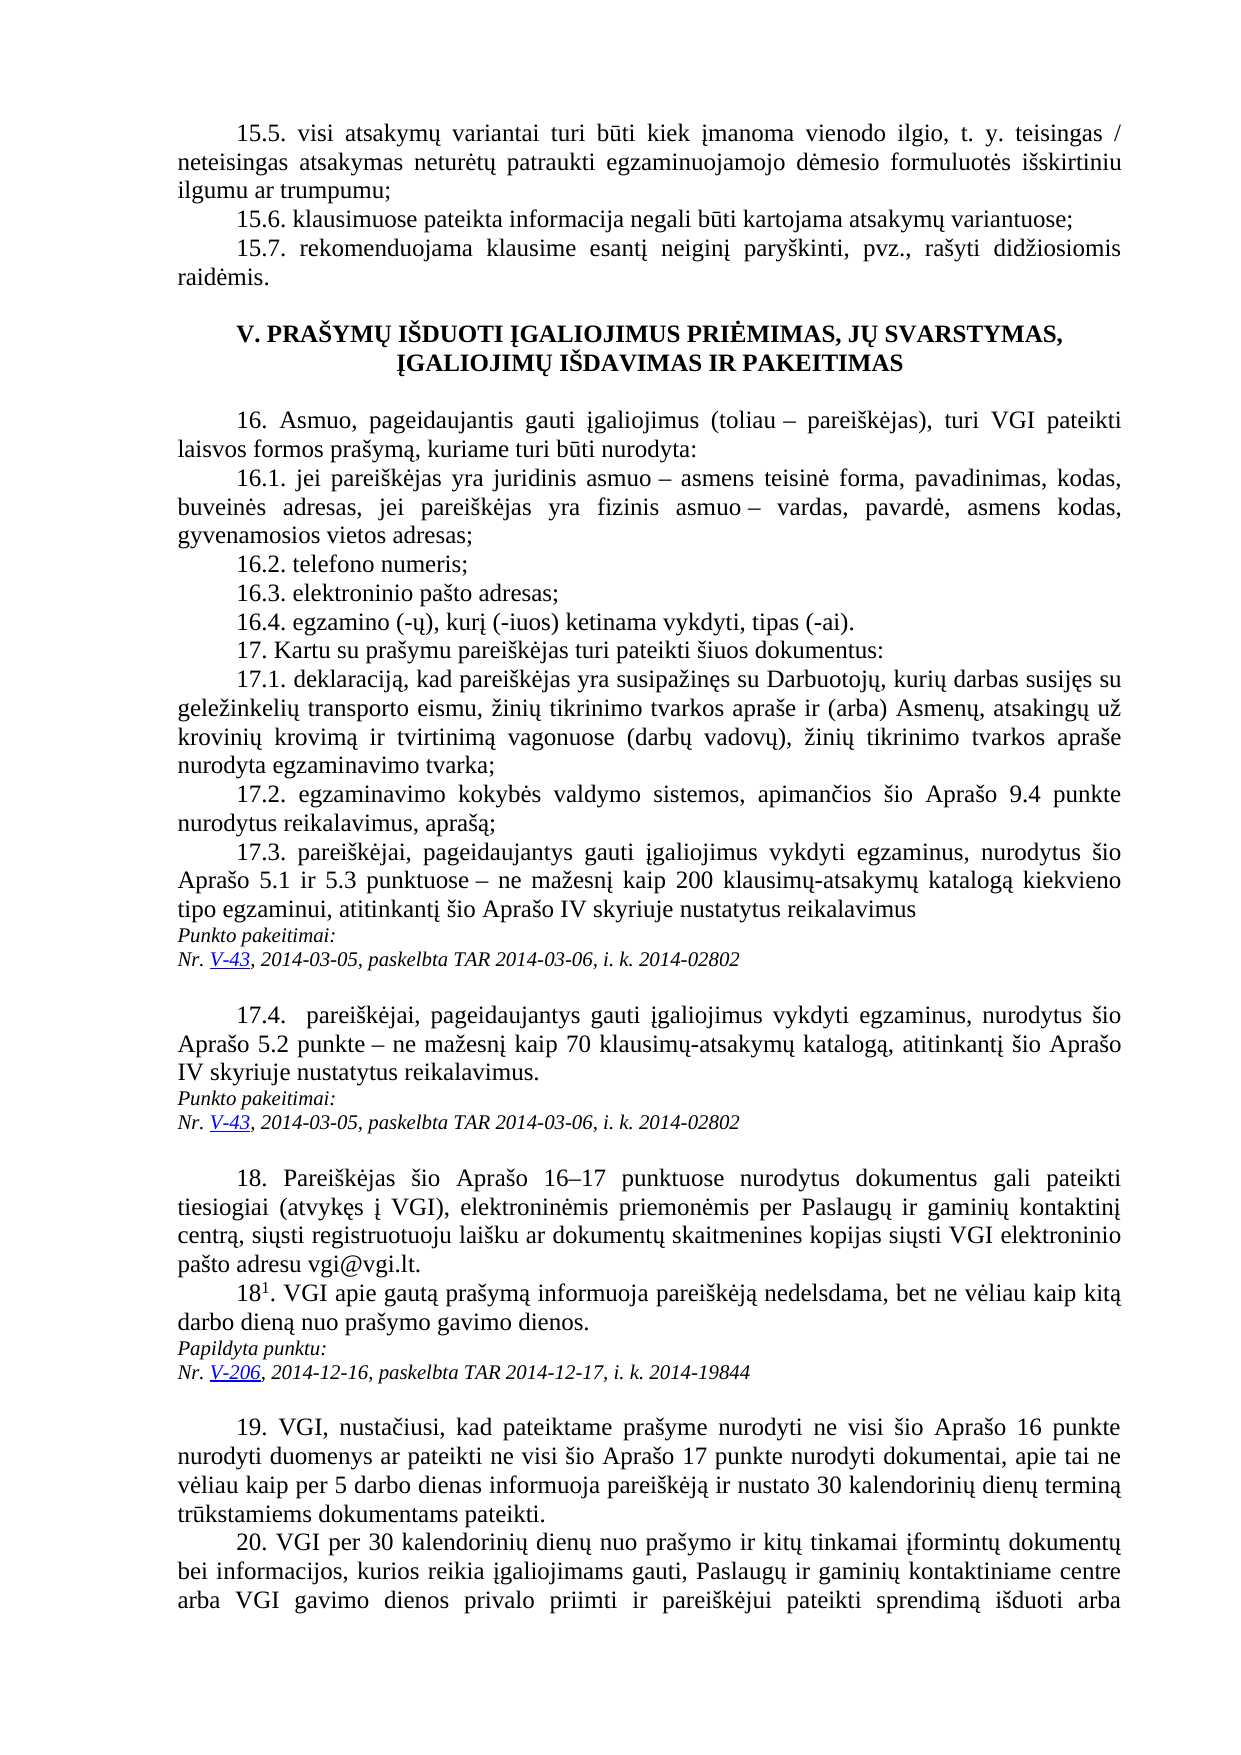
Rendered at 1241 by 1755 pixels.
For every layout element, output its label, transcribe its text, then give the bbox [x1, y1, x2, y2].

text 16.3. elektroninio pašto adresas; [177, 578, 1122, 607]
text 15.7. rekomenduojama klausime esantį neiginį paryškinti, pvz., rašyti didžiosiomis raidėmis. [177, 233, 1122, 291]
text 19. VGI, nustačiusi, kad pateiktame prašyme nurodyti ne visi šio Aprašo 16 punkte nurodyti duomenys ar pateikti ne visi šio Aprašo 17 punkte nurodyti dokumentai, apie tai ne vėliau kaip per 5 darbo dienas informuoja pareiškėją ir nustato 30 kalendorinių dienų terminą trūkstamiems dokumentams pateikti. [177, 1412, 1122, 1527]
text 17.4. pareiškėjai, pageidaujantys gauti įgaliojimus vykdyti egzaminus, nurodytus šio Aprašo 5.2 punkte – ne mažesnį kaip 70 klausimų-atsakymų katalogą, atitinkantį šio Aprašo IV skyriuje nustatytus reikalavimus. [177, 1000, 1122, 1086]
text 16.4. egzamino (-ų), kurį (-iuos) ketinama vykdyti, tipas (-ai). [177, 607, 1122, 636]
text 15.5. visi atsakymų variantai turi būti kiek įmanoma vienodo ilgio, t. y. teisingas / neteisingas atsakymas neturėtų patraukti egzaminuojamojo dėmesio formuluotės išskirtiniu ilgumu ar trumpumu; [177, 118, 1122, 204]
text Papildyta punktu: [177, 1336, 1122, 1360]
text 181. VGI apie gautą prašymą informuoja pareiškėją nedelsdama, bet ne vėliau kaip kitą darbo dieną nuo prašymo gavimo dienos. [177, 1278, 1122, 1336]
text 15.6. klausimuose pateikta informacija negali būti kartojama atsakymų variantuose; [177, 204, 1122, 233]
text Punkto pakeitimai: [177, 1086, 1122, 1110]
text 16.1. jei pareiškėjas yra juridinis asmuo – asmens teisinė forma, pavadinimas, kodas, buveinės adresas, jei pareiškėjas yra fizinis asmuo – vardas, pavardė, asmens kodas, gyvenamosios vietos adresas; [177, 463, 1122, 549]
text V. PRAŠYMŲ IŠDUOTI ĮGALIOJIMUS PRIĖMIMAS, JŲ SVARSTYMAS, ĮGALIOJIMŲ IŠDAVIMAS IR PAKEITIMAS [177, 319, 1122, 377]
text 16.2. telefono numeris; [177, 549, 1122, 578]
text 20. VGI per 30 kalendorinių dienų nuo prašymo ir kitų tinkamai įformintų dokumentų bei informacijos, kurios reikia įgaliojimams gauti, Paslaugų ir gaminių kontaktiniame centre arba VGI gavimo dienos privalo priimti ir pareiškėjui pateikti sprendimą išduoti arba [177, 1527, 1122, 1614]
text 17.3. pareiškėjai, pageidaujantys gauti įgaliojimus vykdyti egzaminus, nurodytus šio Aprašo 5.1 ir 5.3 punktuose – ne mažesnį kaip 200 klausimų-atsakymų katalogą kiekvieno tipo egzaminui, atitinkantį šio Aprašo IV skyriuje nustatytus reikalavimus [177, 837, 1122, 923]
text Punkto pakeitimai: [177, 923, 1122, 947]
text Nr. V-43, 2014-03-05, paskelbta TAR 2014-03-06, i. k. 2014-02802 [177, 1110, 1122, 1134]
text 17.1. deklaraciją, kad pareiškėjas yra susipažinęs su Darbuotojų, kurių darbas susijęs su geležinkelių transporto eismu, žinių tikrinimo tvarkos apraše ir (arba) Asmenų, atsakingų už krovinių krovimą ir tvirtinimą vagonuose (darbų vadovų), žinių tikrinimo tvarkos apraše nurodyta egzaminavimo tvarka; [177, 664, 1122, 779]
text 17. Kartu su prašymu pareiškėjas turi pateikti šiuos dokumentus: [177, 636, 1122, 664]
text 18. Pareiškėjas šio Aprašo 16–17 punktuose nurodytus dokumentus gali pateikti tiesiogiai (atvykęs į VGI), elektroninėmis priemonėmis per Paslaugų ir gaminių kontaktinį centrą, siųsti registruotuoju laišku ar dokumentų skaitmenines kopijas siųsti VGI elektroninio pašto adresu vgi@vgi.lt. [177, 1163, 1122, 1278]
text 17.2. egzaminavimo kokybės valdymo sistemos, apimančios šio Aprašo 9.4 punkte nurodytus reikalavimus, aprašą; [177, 779, 1122, 837]
text Nr. V-43, 2014-03-05, paskelbta TAR 2014-03-06, i. k. 2014-02802 [177, 947, 1122, 971]
text Nr. V-206, 2014-12-16, paskelbta TAR 2014-12-17, i. k. 2014-19844 [177, 1360, 1122, 1384]
text 16. Asmuo, pageidaujantis gauti įgaliojimus (toliau – pareiškėjas), turi VGI pateikti laisvos formos prašymą, kuriame turi būti nurodyta: [177, 406, 1122, 463]
